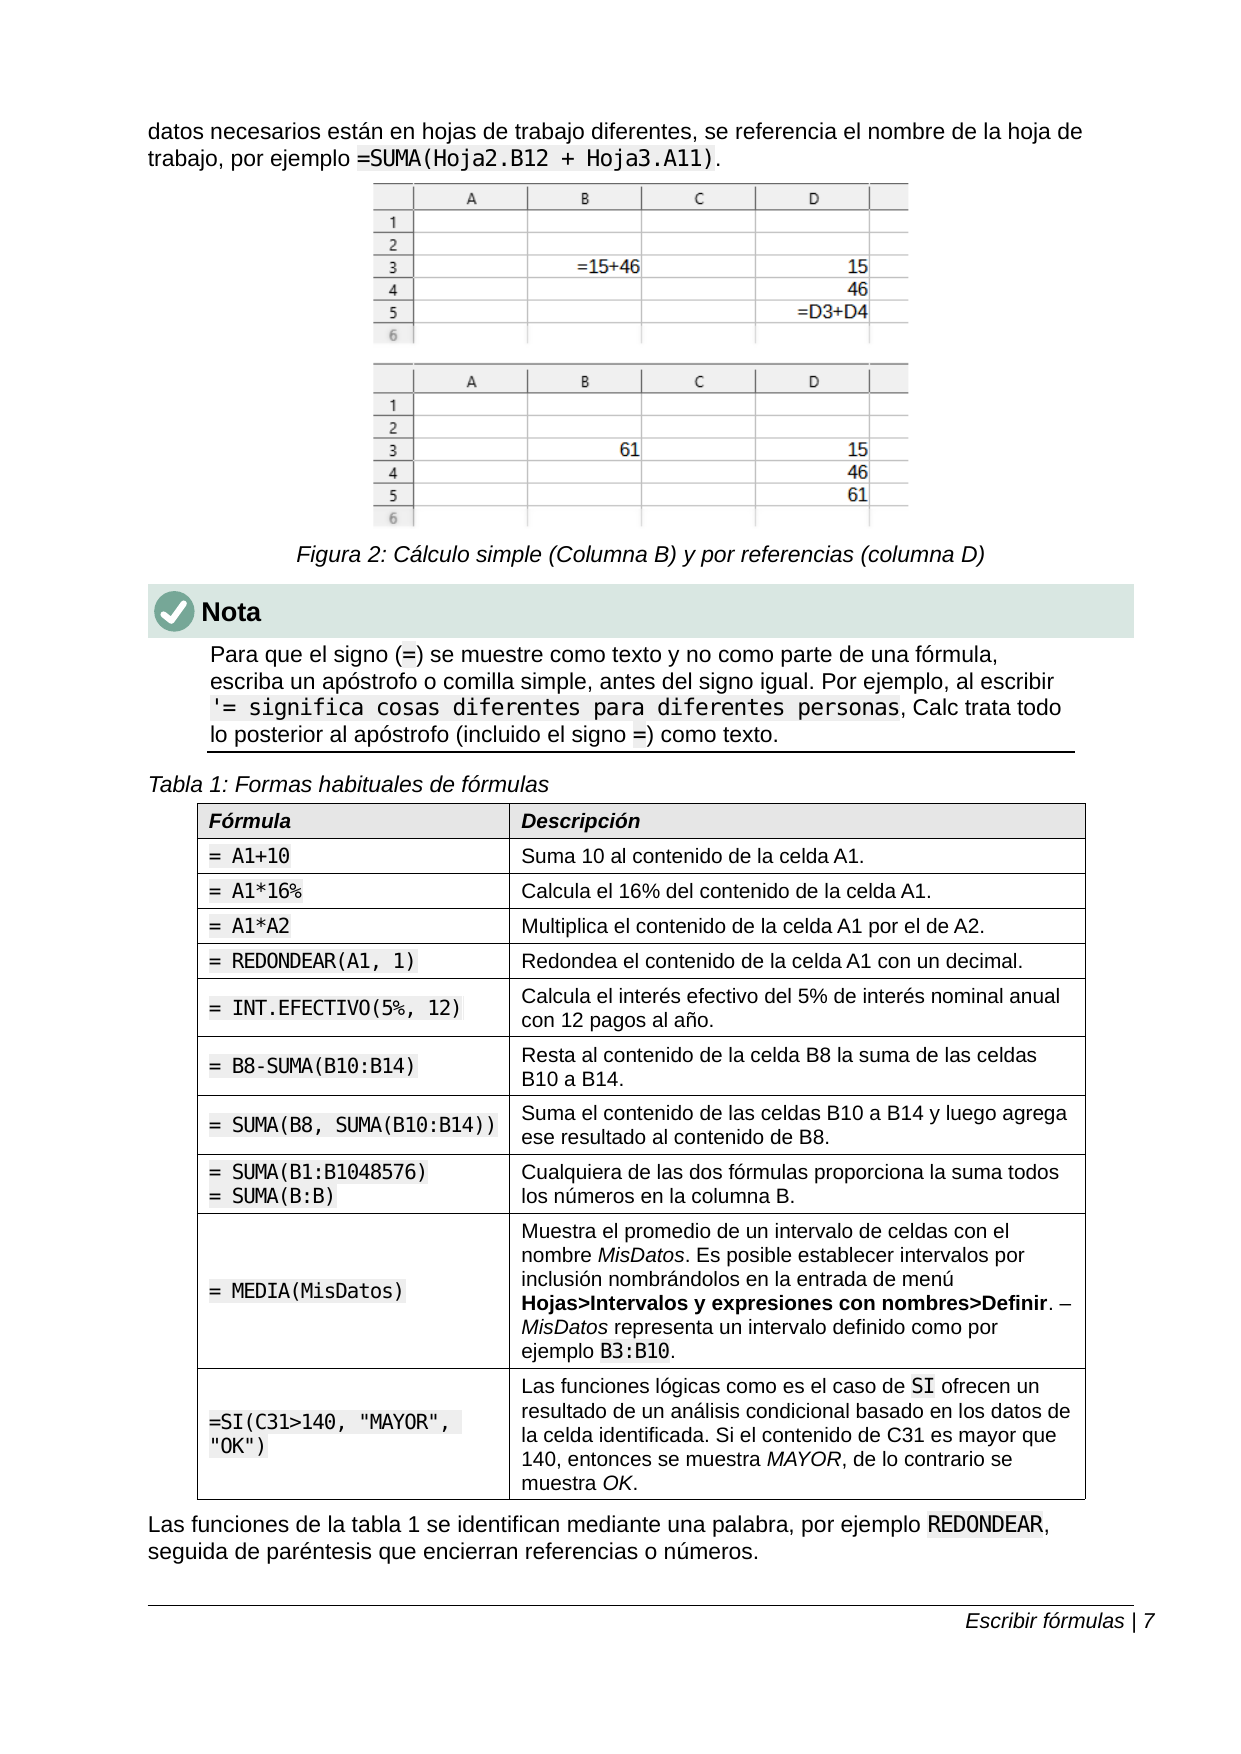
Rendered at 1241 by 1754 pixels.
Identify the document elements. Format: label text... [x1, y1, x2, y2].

table_cell Cualquiera de las dos fórmulas proporciona la suma todos los números en la columna B. [510, 1155, 1085, 1213]
table_cell Suma el contenido de las celdas B10 a B14 y luego agrega ese resultado al contenido de B8. [510, 1096, 1085, 1154]
table_cell = INT.EFECTIVO(5%, 12) [198, 979, 509, 1036]
picture [373, 183, 909, 529]
text Las funciones de la tabla 1 se identifican mediante una palabra, por ejemplo REDONDEAR, seguida de paréntesis que encierran referencias o números. [148, 1511, 1134, 1564]
table_cell = B8-SUMA(B10:B14) [198, 1037, 509, 1095]
table_cell Resta al contenido de la celda B8 la suma de las celdas B10 a B14. [510, 1037, 1085, 1095]
table_cell Calcula el 16% del contenido de la celda A1. [510, 874, 1085, 908]
table_cell Calcula el interés efectivo del 5% de interés nominal anual con 12 pagos al año. [510, 979, 1085, 1036]
table_cell = A1*A2 [198, 909, 509, 943]
subtitle Nota [148, 584, 1134, 638]
table_cell Multiplica el contenido de la celda A1 por el de A2. [510, 909, 1085, 943]
table_cell Muestra el promedio de un intervalo de celdas con el nombre MisDatos. Es posible establecer intervalos por inclusión nombrándolos en la entrada de menú Hojas>Intervalos y expresiones con nombres>Definir. – MisDatos representa un intervalo definido como por ejemplo B3:B10. [510, 1214, 1085, 1368]
table_cell = MEDIA(MisDatos) [198, 1214, 509, 1368]
text Para que el signo (=) se muestre como texto y no como parte de una fórmula, escriba un apóstrofo o comilla simple, antes del signo igual. Por ejemplo, al escribir '= significa cosas diferentes para diferentes personas, Calc trata todo lo posterior al apóstrofo (incluido el signo =) como texto. [207, 638, 1075, 751]
text Figura 2: Cálculo simple (Columna B) y por referencias (columna D) [296, 541, 985, 567]
table_cell =SI(C31>140, "MAYOR", "OK") [198, 1369, 509, 1499]
table_cell Las funciones lógicas como es el caso de SI ofrecen un resultado de un análisis condicional basado en los datos de la celda identificada. Si el contenido de C31 es mayor que 140, entonces se muestra MAYOR, de lo contrario se muestra OK. [510, 1369, 1085, 1499]
table_cell = A1*16% [198, 874, 509, 908]
table_cell = REDONDEAR(A1, 1) [198, 944, 509, 978]
table_cell Redondea el contenido de la celda A1 con un decimal. [510, 944, 1085, 978]
table_header Fórmula [198, 804, 509, 838]
table_cell = SUMA(B8, SUMA(B10:B14)) [198, 1096, 509, 1154]
table_cell Suma 10 al contenido de la celda A1. [510, 839, 1085, 873]
text datos necesarios están en hojas de trabajo diferentes, se referencia el nombre de la hoja de trabajo, por ejemplo =SUMA(Hoja2.B12 + Hoja3.A11). [148, 118, 1134, 171]
table_header Descripción [510, 804, 1085, 838]
table_cell = A1+10 [198, 839, 509, 873]
table_cell = SUMA(B1:B1048576) = SUMA(B:B) [198, 1155, 509, 1213]
text Tabla 1: Formas habituales de fórmulas [148, 771, 1134, 797]
